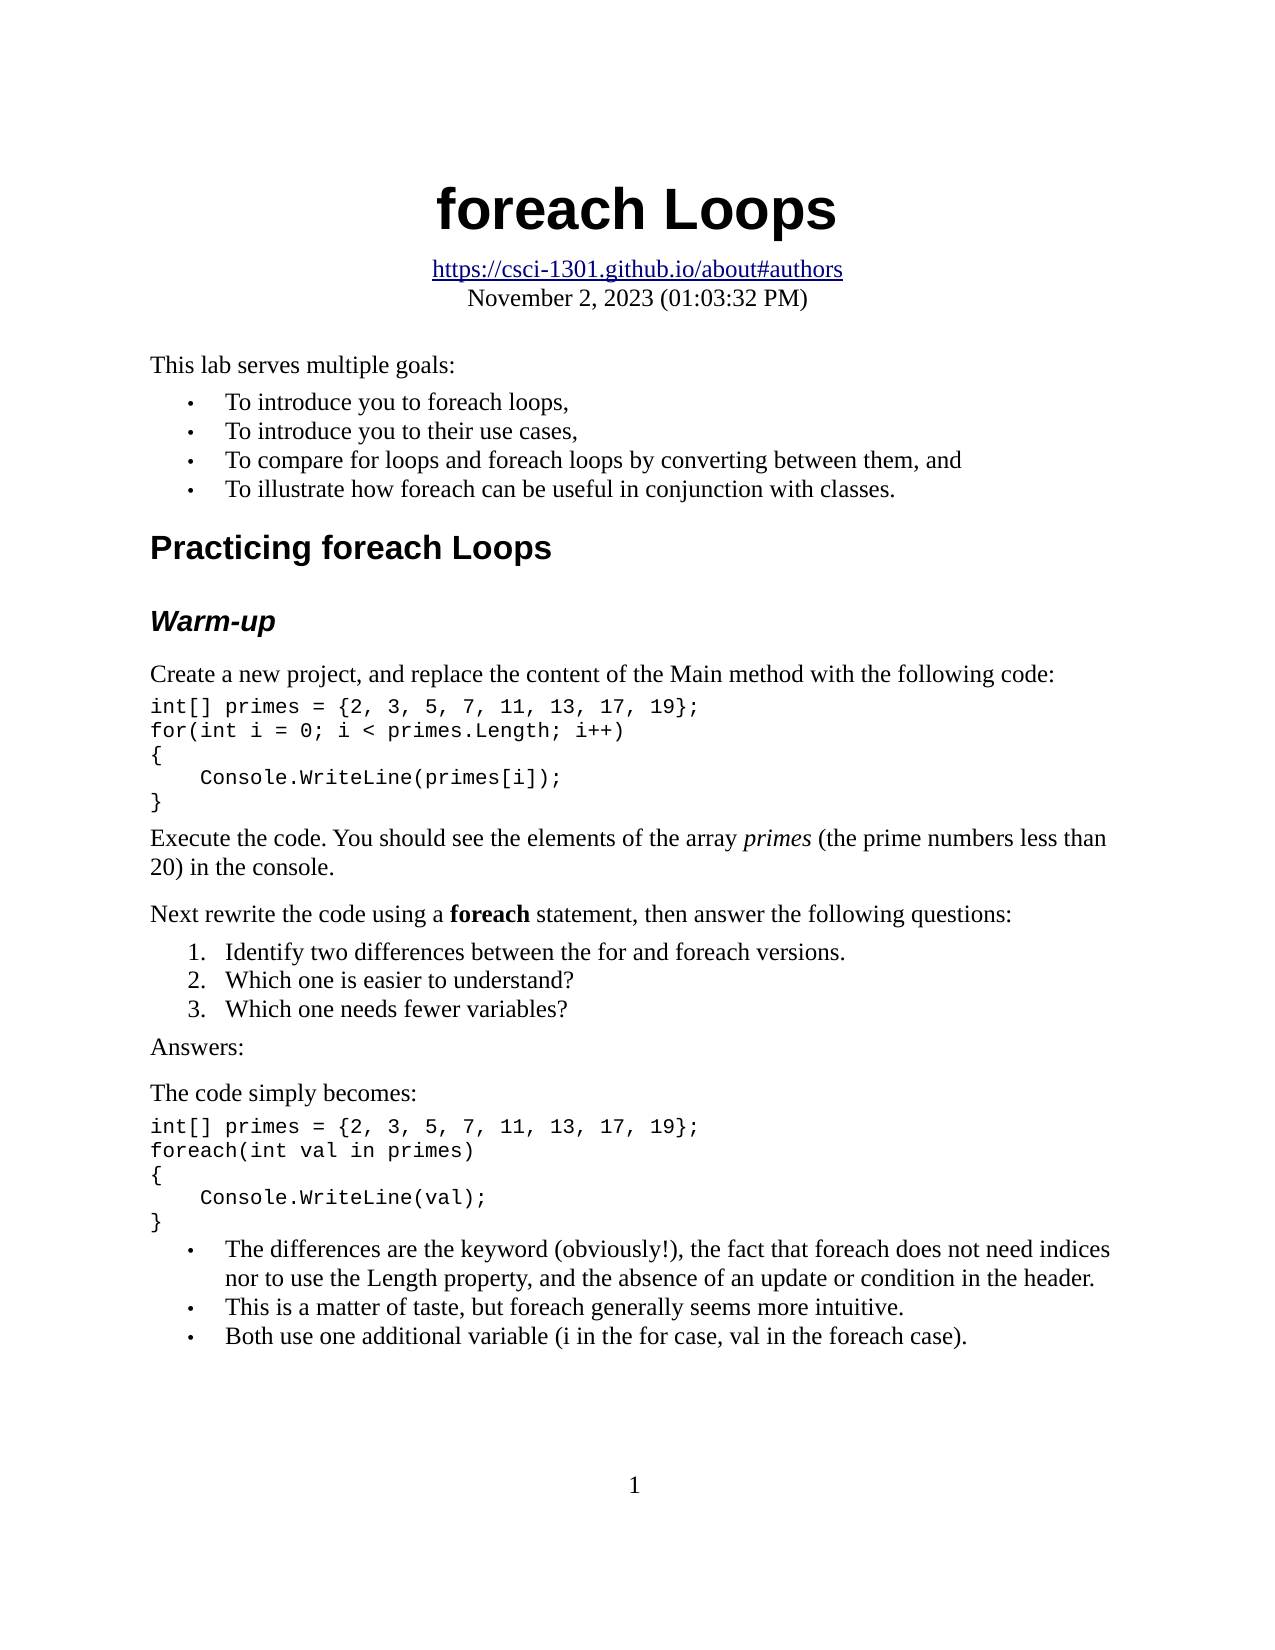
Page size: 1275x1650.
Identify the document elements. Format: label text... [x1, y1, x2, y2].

text November 2, 2023 (01:03:32 PM) [150, 283, 1125, 312]
list Which one needs fewer variables? [187, 994, 1125, 1023]
text Answers: [150, 1032, 1125, 1061]
text } [150, 791, 1125, 814]
text https://csci-1301.github.io/about#authors [150, 254, 1125, 283]
text Next rewrite the code using a foreach statement, then answer the following questions: [150, 899, 1125, 928]
title foreach Loops [150, 175, 1125, 242]
text } [150, 1211, 1125, 1234]
list This is a matter of taste, but foreach generally seems more intuitive. [187, 1292, 1125, 1321]
text Console.WriteLine(primes[i]); [150, 767, 1125, 791]
list To introduce you to foreach loops, [187, 387, 1125, 416]
list To introduce you to their use cases, [187, 416, 1125, 445]
text Execute the code. You should see the elements of the array primes (the prime numbers less than 20) in the console. [150, 823, 1125, 881]
list Which one is easier to understand? [187, 965, 1125, 994]
list To compare for loops and foreach loops by converting between them, and [187, 445, 1125, 474]
text foreach(int val in primes) [150, 1140, 1125, 1163]
text This lab serves multiple goals: [150, 350, 1125, 378]
list Identify two differences between the for and foreach versions. [187, 937, 1125, 965]
subtitle Warm-up [150, 604, 1125, 637]
text { [150, 1163, 1125, 1187]
text The code simply becomes: [150, 1078, 1125, 1107]
list The differences are the keyword (obviously!), the fact that foreach does not need indices nor to use the Length property, and the absence of an update or condition in the header. [187, 1234, 1125, 1292]
list To illustrate how foreach can be useful in conjunction with classes. [187, 474, 1125, 502]
text int[] primes = {2, 3, 5, 7, 11, 13, 17, 19}; [150, 1116, 1125, 1140]
list Both use one additional variable (i in the for case, val in the foreach case). [187, 1321, 1125, 1349]
subtitle Practicing foreach Loops [150, 527, 1125, 566]
text int[] primes = {2, 3, 5, 7, 11, 13, 17, 19}; [150, 696, 1125, 720]
text Console.WriteLine(val); [150, 1187, 1125, 1211]
text Create a new project, and replace the content of the Main method with the following code: [150, 659, 1125, 687]
text for(int i = 0; i < primes.Length; i++) [150, 720, 1125, 744]
text { [150, 744, 1125, 767]
